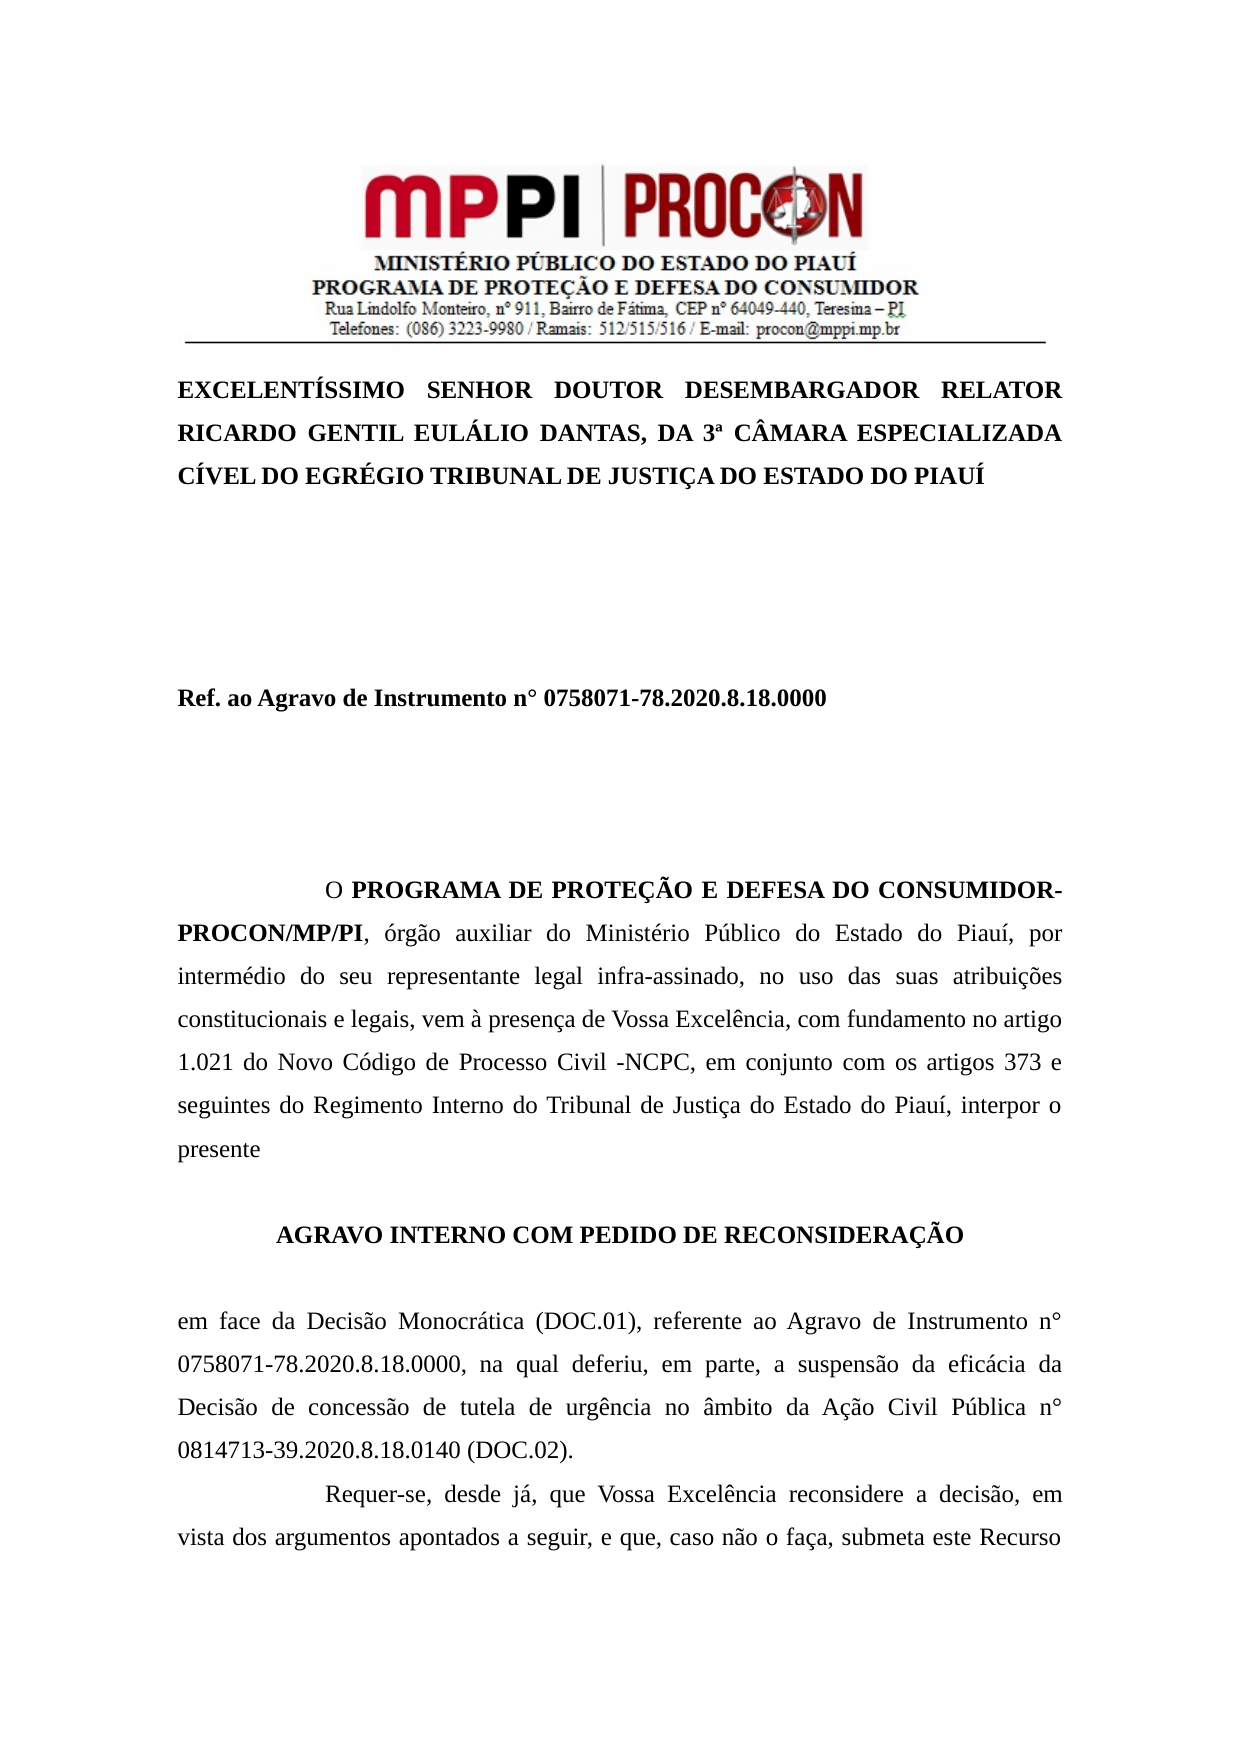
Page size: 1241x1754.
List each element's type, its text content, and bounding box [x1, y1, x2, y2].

text em face da Decisão Monocrática (DOC.01), referente ao Agravo de Instrumento n° 0758071-78.2020.8.18.0000, na qual deferiu, em parte, a suspensão da eficácia da Decisão de concessão de tutela de urgência no âmbito da Ação Civil Pública n° 0814713-39.2020.8.18.0140 (DOC.02). [177, 1306, 1063, 1464]
text EXCELENTÍSSIMO SENHOR DOUTOR DESEMBARGADOR RELATOR RICARDO GENTIL EULÁLIO DANTAS, DA 3ª CÂMARA ESPECIALIZADA CÍVEL DO EGRÉGIO TRIBUNAL DE JUSTIÇA DO ESTADO DO PIAUÍ [177, 375, 1063, 490]
text Ref. ao Agravo de Instrumento n° 0758071-78.2020.8.18.0000 [177, 677, 1063, 711]
text Requer-se, desde já, que Vossa Excelência reconsidere a decisão, em vista dos argumentos apontados a seguir, e que, caso não o faça, submeta este Recurso [177, 1479, 1063, 1551]
picture [178, 149, 1062, 352]
text O PROGRAMA DE PROTEÇÃO E DEFESA DO CONSUMIDOR- PROCON/MP/PI, órgão auxiliar do Ministério Público do Estado do Piauí, por intermédio do seu representante legal infra-assinado, no uso das suas atribuições constitucionais e legais, vem à presença de Vossa Excelência, com fundamento no artigo 1.021 do Novo Código de Processo Civil -NCPC, em conjunto com os artigos 373 e seguintes do Regimento Interno do Tribunal de Justiça do Estado do Piauí, interpor o presente [177, 875, 1063, 1162]
text AGRAVO INTERNO COM PEDIDO DE RECONSIDERAÇÃO [177, 1220, 1063, 1249]
